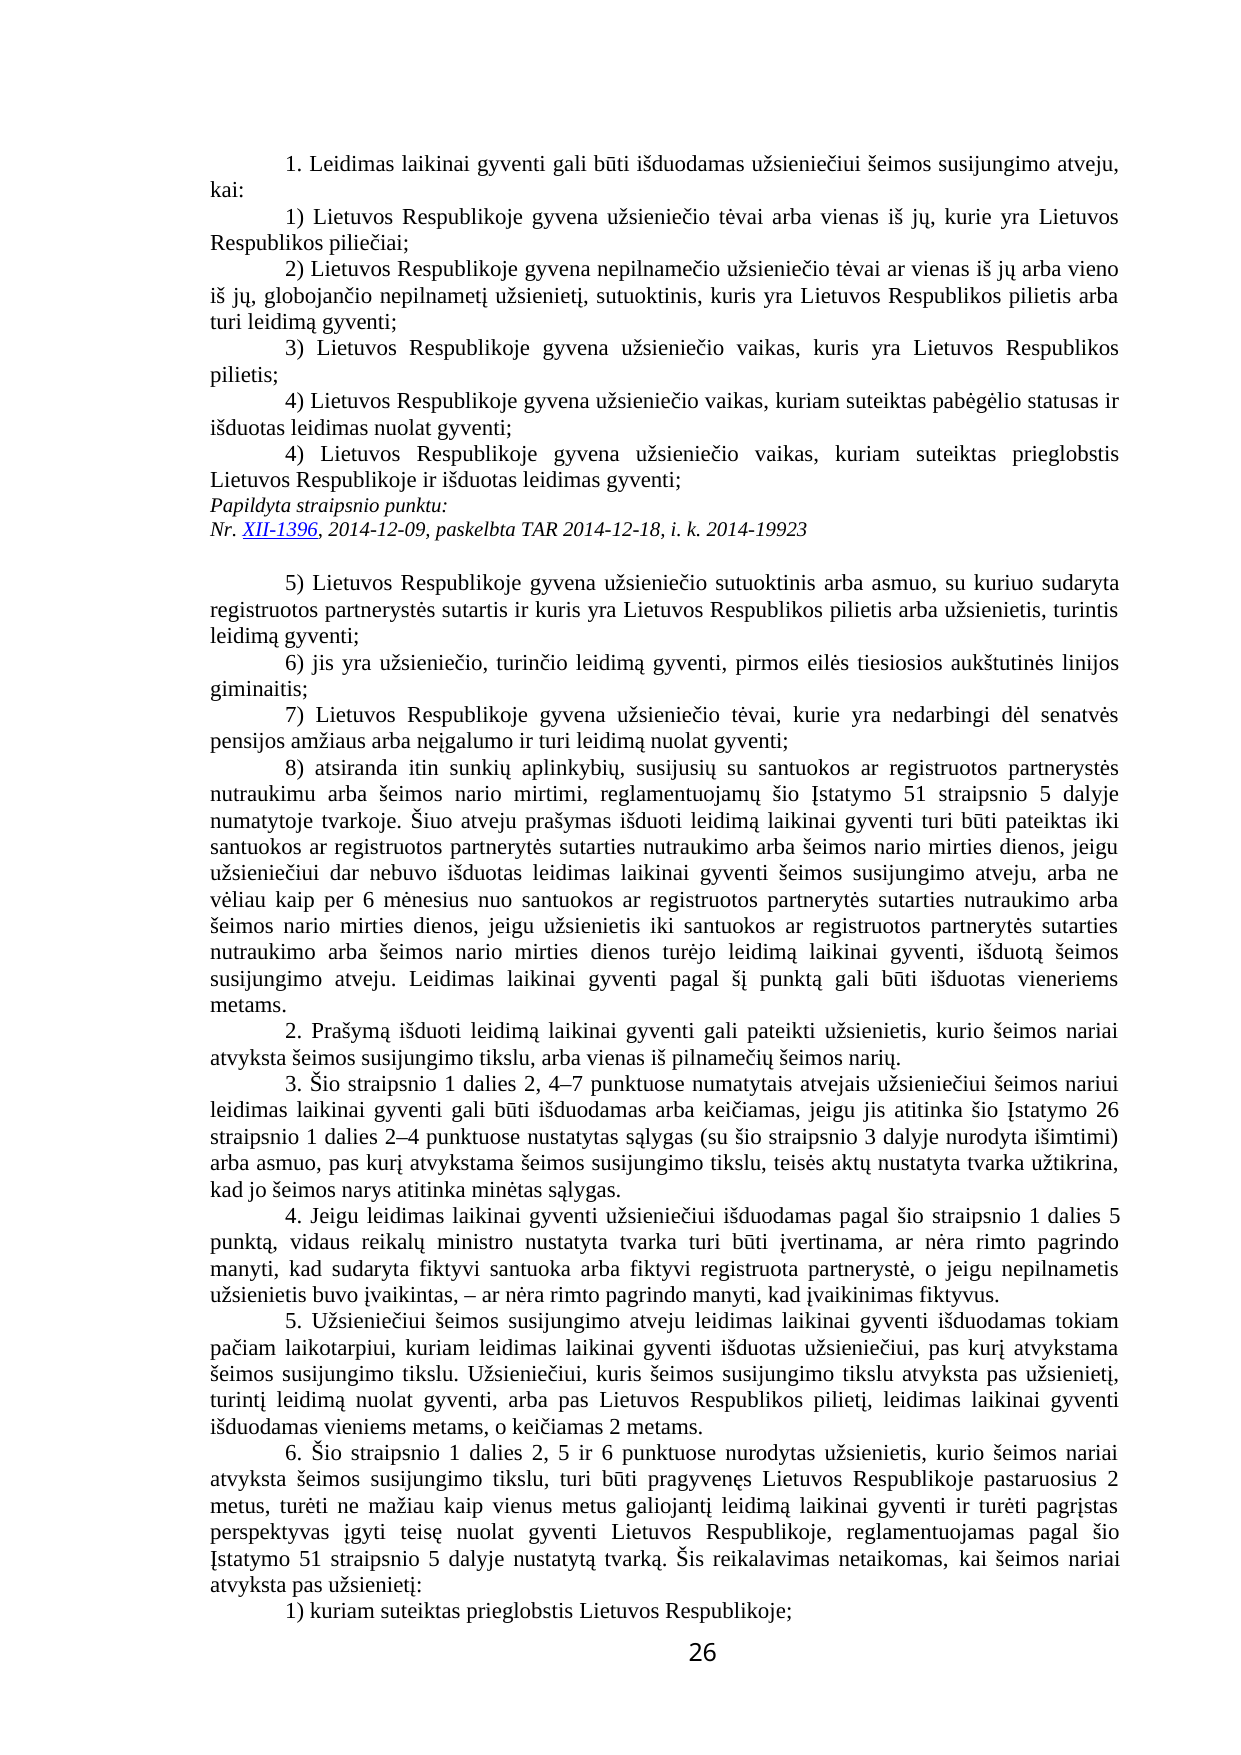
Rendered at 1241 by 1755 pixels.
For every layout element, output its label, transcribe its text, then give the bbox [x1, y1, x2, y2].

text 2) Lietuvos Respublikoje gyvena nepilnamečio užsieniečio tėvai ar vienas iš jų arba vieno iš jų, globojančio nepilnametį užsienietį, sutuoktinis, kuris yra Lietuvos Respublikos pilietis arba turi leidimą gyventi; [210, 255, 1120, 334]
text 4) Lietuvos Respublikoje gyvena užsieniečio vaikas, kuriam suteiktas prieglobstis Lietuvos Respublikoje ir išduotas leidimas gyventi; [210, 440, 1120, 493]
text 2. Prašymą išduoti leidimą laikinai gyventi gali pateikti užsienietis, kurio šeimos nariai atvyksta šeimos susijungimo tikslu, arba vienas iš pilnamečių šeimos narių. [210, 1017, 1120, 1070]
text Nr. XII-1396, 2014-12-09, paskelbta TAR 2014-12-18, i. k. 2014-19923 [210, 517, 1120, 541]
text 4. Jeigu leidimas laikinai gyventi užsieniečiui išduodamas pagal šio straipsnio 1 dalies 5 punktą, vidaus reikalų ministro nustatyta tvarka turi būti įvertinama, ar nėra rimto pagrindo manyti, kad sudaryta fiktyvi santuoka arba fiktyvi registruota partnerystė, o jeigu nepilnametis užsienietis buvo įvaikintas, – ar nėra rimto pagrindo manyti, kad įvaikinimas fiktyvus. [210, 1202, 1120, 1307]
text 4) Lietuvos Respublikoje gyvena užsieniečio vaikas, kuriam suteiktas pabėgėlio statusas ir išduotas leidimas nuolat gyventi; [210, 387, 1120, 440]
text 1) kuriam suteiktas prieglobstis Lietuvos Respublikoje; [210, 1597, 1120, 1624]
text 6) jis yra užsieniečio, turinčio leidimą gyventi, pirmos eilės tiesiosios aukštutinės linijos giminaitis; [210, 648, 1120, 701]
text Papildyta straipsnio punktu: [210, 493, 1120, 517]
text 1) Lietuvos Respublikoje gyvena užsieniečio tėvai arba vienas iš jų, kurie yra Lietuvos Respublikos piliečiai; [210, 203, 1120, 255]
text 1. Leidimas laikinai gyventi gali būti išduodamas užsieniečiui šeimos susijungimo atveju, kai: [210, 150, 1120, 203]
text 6. Šio straipsnio 1 dalies 2, 5 ir 6 punktuose nurodytas užsienietis, kurio šeimos nariai atvyksta šeimos susijungimo tikslu, turi būti pragyvenęs Lietuvos Respublikoje pastaruosius 2 metus, turėti ne mažiau kaip vienus metus galiojantį leidimą laikinai gyventi ir turėti pagrįstas perspektyvas įgyti teisę nuolat gyventi Lietuvos Respublikoje, reglamentuojamas pagal šio Įstatymo 51 straipsnio 5 dalyje nustatytą tvarką. Šis reikalavimas netaikomas, kai šeimos nariai atvyksta pas užsienietį: [210, 1439, 1120, 1597]
text 5) Lietuvos Respublikoje gyvena užsieniečio sutuoktinis arba asmuo, su kuriuo sudaryta registruotos partnerystės sutartis ir kuris yra Lietuvos Respublikos pilietis arba užsienietis, turintis leidimą gyventi; [210, 569, 1120, 648]
text 8) atsiranda itin sunkių aplinkybių, susijusių su santuokos ar registruotos partnerystės nutraukimu arba šeimos nario mirtimi, reglamentuojamų šio Įstatymo 51 straipsnio 5 dalyje numatytoje tvarkoje. Šiuo atveju prašymas išduoti leidimą laikinai gyventi turi būti pateiktas iki santuokos ar registruotos partnerytės sutarties nutraukimo arba šeimos nario mirties dienos, jeigu užsieniečiui dar nebuvo išduotas leidimas laikinai gyventi šeimos susijungimo atveju, arba ne vėliau kaip per 6 mėnesius nuo santuokos ar registruotos partnerytės sutarties nutraukimo arba šeimos nario mirties dienos, jeigu užsienietis iki santuokos ar registruotos partnerytės sutarties nutraukimo arba šeimos nario mirties dienos turėjo leidimą laikinai gyventi, išduotą šeimos susijungimo atveju. Leidimas laikinai gyventi pagal šį punktą gali būti išduotas vieneriems metams. [210, 754, 1120, 1017]
text 3) Lietuvos Respublikoje gyvena užsieniečio vaikas, kuris yra Lietuvos Respublikos pilietis; [210, 334, 1120, 387]
text 5. Užsieniečiui šeimos susijungimo atveju leidimas laikinai gyventi išduodamas tokiam pačiam laikotarpiui, kuriam leidimas laikinai gyventi išduotas užsieniečiui, pas kurį atvykstama šeimos susijungimo tikslu. Užsieniečiui, kuris šeimos susijungimo tikslu atvyksta pas užsienietį, turintį leidimą nuolat gyventi, arba pas Lietuvos Respublikos pilietį, leidimas laikinai gyventi išduodamas vieniems metams, o keičiamas 2 metams. [210, 1307, 1120, 1439]
text 3. Šio straipsnio 1 dalies 2, 4–7 punktuose numatytais atvejais užsieniečiui šeimos nariui leidimas laikinai gyventi gali būti išduodamas arba keičiamas, jeigu jis atitinka šio Įstatymo 26 straipsnio 1 dalies 2–4 punktuose nustatytas sąlygas (su šio straipsnio 3 dalyje nurodyta išimtimi) arba asmuo, pas kurį atvykstama šeimos susijungimo tikslu, teisės aktų nustatyta tvarka užtikrina, kad jo šeimos narys atitinka minėtas sąlygas. [210, 1070, 1120, 1202]
text 7) Lietuvos Respublikoje gyvena užsieniečio tėvai, kurie yra nedarbingi dėl senatvės pensijos amžiaus arba neįgalumo ir turi leidimą nuolat gyventi; [210, 701, 1120, 754]
